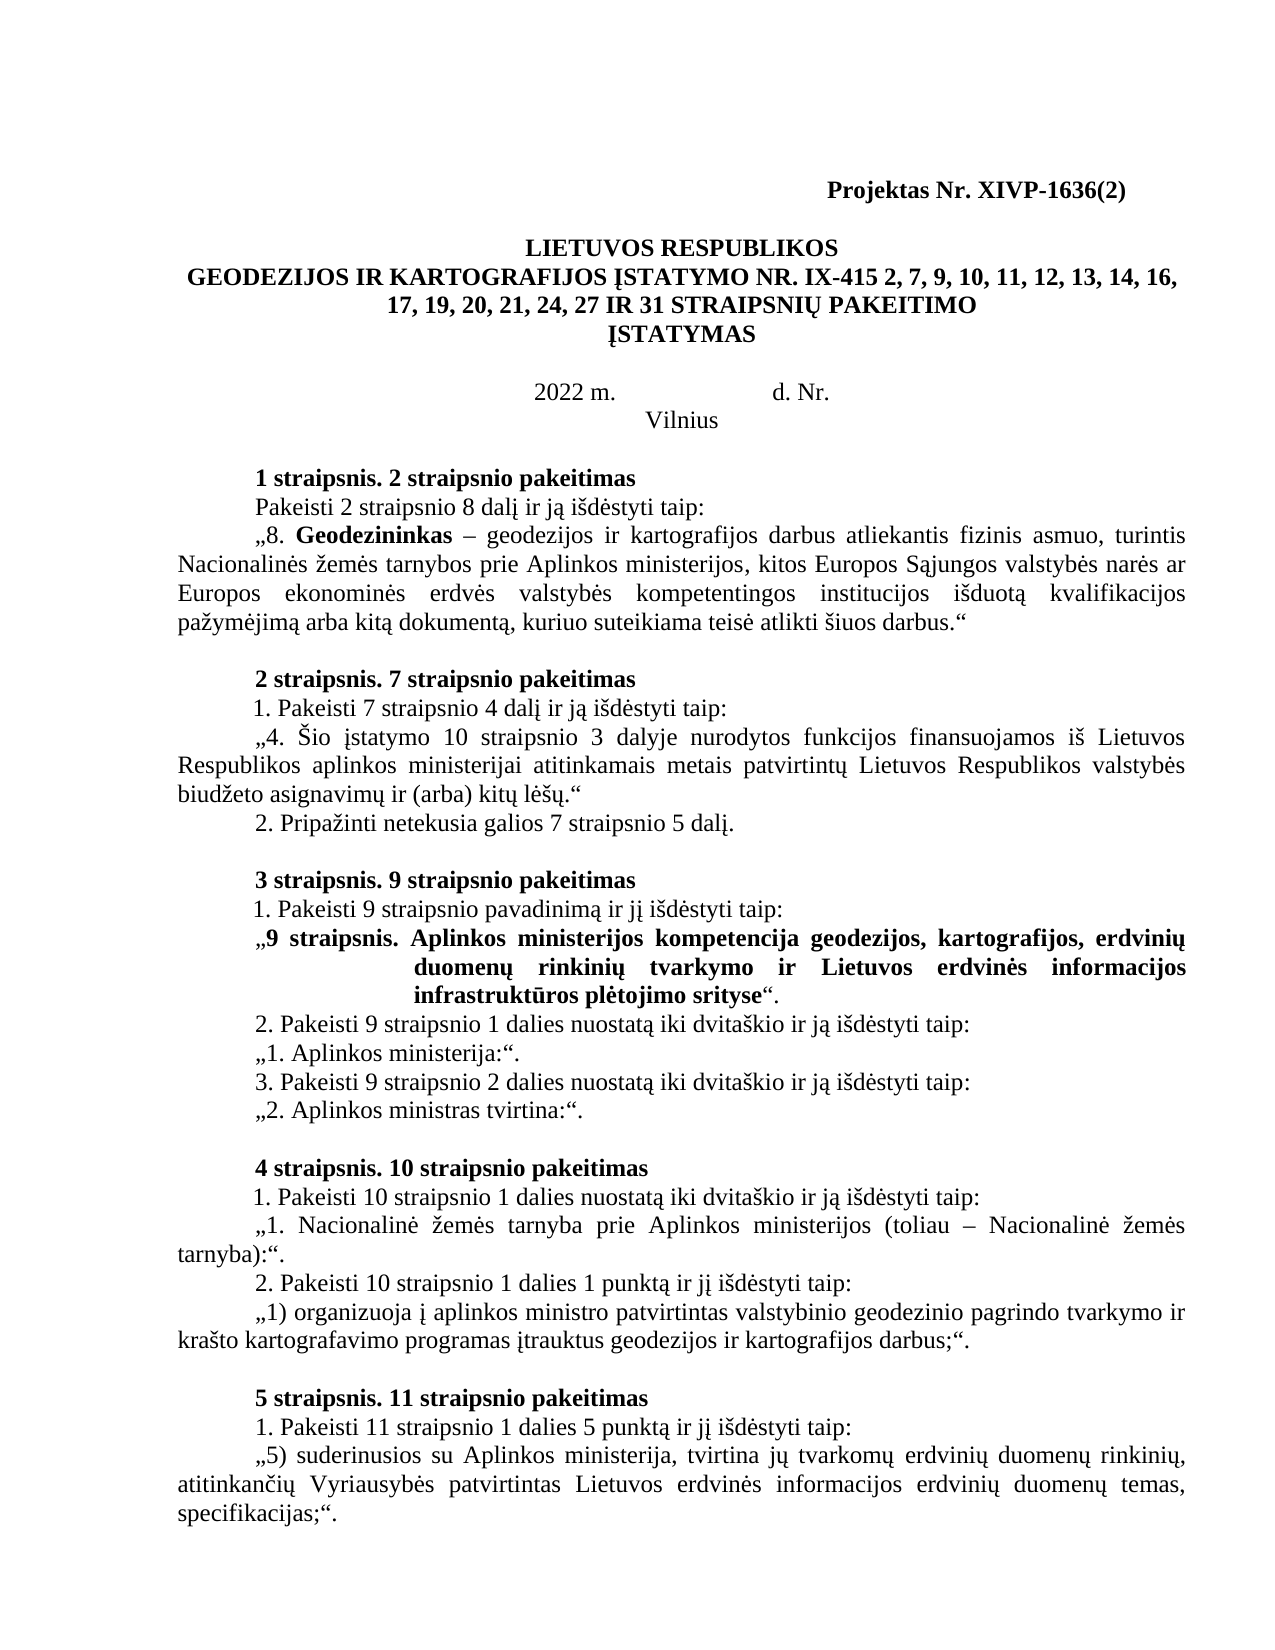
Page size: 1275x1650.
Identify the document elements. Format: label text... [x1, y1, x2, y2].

text 4 straipsnis. 10 straipsnio pakeitimas [177, 1153, 1186, 1182]
text 2 straipsnis. 7 straipsnio pakeitimas [177, 664, 1186, 693]
text „2. Aplinkos ministras tvirtina:“. [177, 1096, 1186, 1124]
text 1. Pakeisti 9 straipsnio pavadinimą ir jį išdėstyti taip: [177, 894, 1186, 923]
text LIETUVOS RESPUBLIKOS [177, 233, 1186, 262]
text 1. Pakeisti 11 straipsnio 1 dalies 5 punktą ir jį išdėstyti taip: [177, 1412, 1186, 1441]
text 1. Pakeisti 10 straipsnio 1 dalies nuostatą iki dvitaškio ir ją išdėstyti taip: [177, 1182, 1186, 1211]
text Projektas Nr. XIVP-1636(2) [177, 176, 1186, 204]
text 3 straipsnis. 9 straipsnio pakeitimas [177, 866, 1186, 894]
text 2. Pakeisti 10 straipsnio 1 dalies 1 punktą ir jį išdėstyti taip: [177, 1268, 1186, 1297]
text „8. Geodezininkas – geodezijos ir kartografijos darbus atliekantis fizinis asmuo, turintis Nacionalinės žemės tarnybos prie Aplinkos ministerijos, kitos Europos Sąjungos valstybės narės ar Europos ekonominės erdvės valstybės kompetentingos institucijos išduotą kvalifikacijos pažymėjimą arba kitą dokumentą, kuriuo suteikiama teisė atlikti šiuos darbus.“ [177, 521, 1186, 636]
text 3. Pakeisti 9 straipsnio 2 dalies nuostatą iki dvitaškio ir ją išdėstyti taip: [177, 1067, 1186, 1096]
text 2. Pripažinti netekusia galios 7 straipsnio 5 dalį. [177, 808, 1186, 837]
text „9 straipsnis. Aplinkos ministerijos kompetencija geodezijos, kartografijos, erdvinių duomenų rinkinių tvarkymo ir Lietuvos erdvinės informacijos infrastruktūros plėtojimo srityse“. [255, 923, 1186, 1009]
text 2022 m. d. Nr. [177, 377, 1186, 406]
text „1. Aplinkos ministerija:“. [177, 1038, 1186, 1067]
text ĮSTATYMAS [177, 319, 1186, 348]
text 1. Pakeisti 7 straipsnio 4 dalį ir ją išdėstyti taip: [177, 693, 1186, 722]
text 1 straipsnis. 2 straipsnio pakeitimas [177, 463, 1186, 492]
text „4. Šio įstatymo 10 straipsnio 3 dalyje nurodytos funkcijos finansuojamos iš Lietuvos Respublikos aplinkos ministerijai atitinkamais metais patvirtintų Lietuvos Respublikos valstybės biudžeto asignavimų ir (arba) kitų lėšų.“ [177, 722, 1186, 808]
text 5 straipsnis. 11 straipsnio pakeitimas [177, 1383, 1186, 1412]
text 2. Pakeisti 9 straipsnio 1 dalies nuostatą iki dvitaškio ir ją išdėstyti taip: [177, 1009, 1186, 1038]
text „5) suderinusios su Aplinkos ministerija, tvirtina jų tvarkomų erdvinių duomenų rinkinių, atitinkančių Vyriausybės patvirtintas Lietuvos erdvinės informacijos erdvinių duomenų temas, specifikacijas;“. [177, 1441, 1186, 1527]
text Vilnius [177, 406, 1186, 434]
text „1. Nacionalinė žemės tarnyba prie Aplinkos ministerijos (toliau – Nacionalinė žemės tarnyba):“. [177, 1211, 1186, 1268]
text Pakeisti 2 straipsnio 8 dalį ir ją išdėstyti taip: [177, 492, 1186, 521]
text geodezijos ir kartografijos įstatymo Nr. IX-415 2, 7, 9, 10, 11, 12, 13, 14, 16, 17, 19, 20, 21, 24, 27 IR 31 STRAIPSNIŲ pakeitimo [177, 262, 1186, 319]
text „1) organizuoja į aplinkos ministro patvirtintas valstybinio geodezinio pagrindo tvarkymo ir krašto kartografavimo programas įtrauktus geodezijos ir kartografijos darbus;“. [177, 1297, 1186, 1354]
